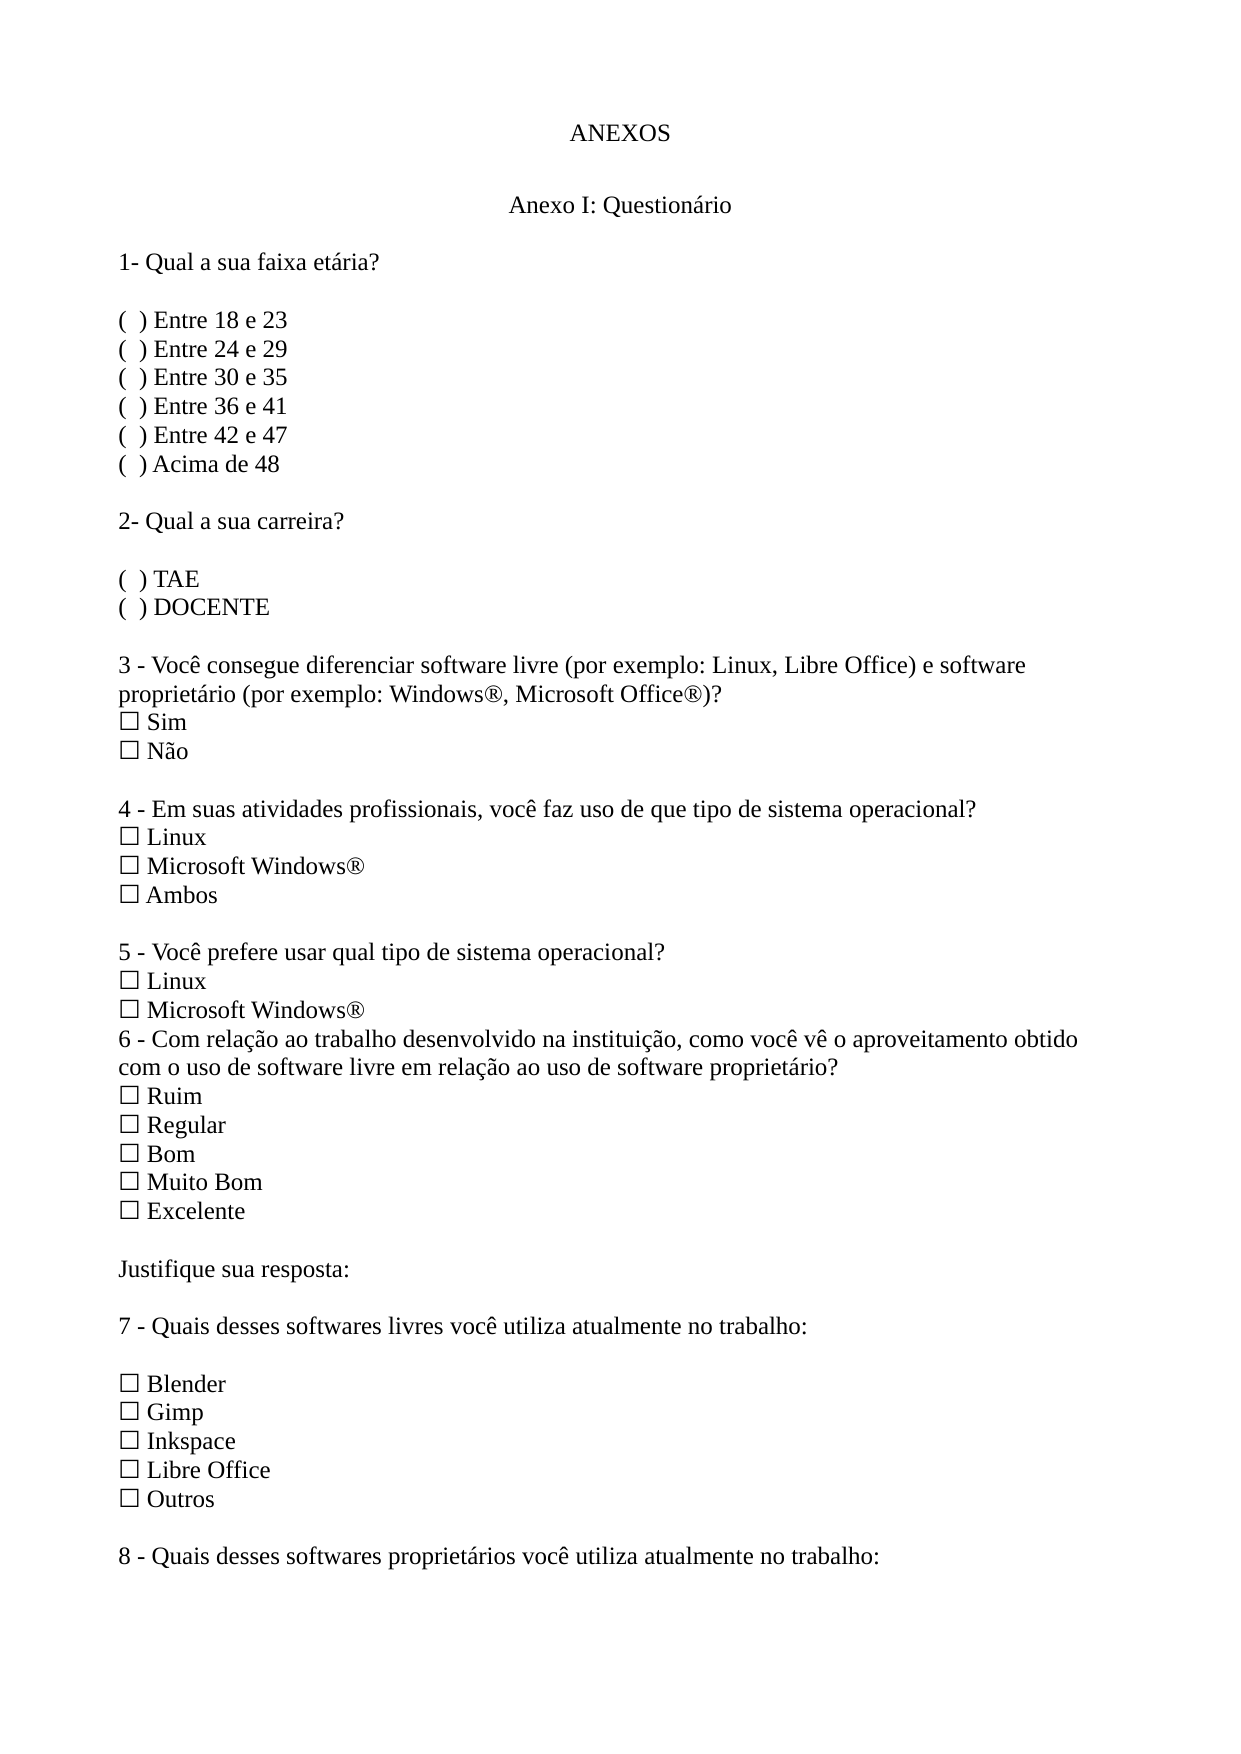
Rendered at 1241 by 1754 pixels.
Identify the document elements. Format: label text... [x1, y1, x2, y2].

text ( ) Entre 30 e 35 [118, 362, 1122, 391]
text ( ) Entre 24 e 29 [118, 334, 1122, 362]
text ☐ Libre Office ☐ Outros [118, 1455, 1122, 1512]
text ☐ Gimp [118, 1397, 1122, 1426]
text 6 - Com relação ao trabalho desenvolvido na instituição, como você vê o aproveitamento obtido com o uso de software livre em relação ao uso de software proprietário? [118, 1024, 1122, 1081]
text ( ) DOCENTE [118, 592, 1122, 621]
text ☐ Não [118, 736, 1122, 765]
text ☐ Linux [118, 822, 1122, 851]
text ( ) Acima de 48 [118, 449, 1122, 477]
text ☐ Sim [118, 707, 1122, 736]
text ☐ Ambos [118, 880, 1122, 909]
text 8 - Quais desses softwares proprietários você utiliza atualmente no trabalho: [118, 1541, 1122, 1570]
text ☐ Ruim ☐ Regular ☐ Bom ☐ Muito Bom ☐ Excelente [118, 1081, 1122, 1225]
text ☐ Blender [118, 1369, 1122, 1397]
text ( ) TAE [118, 564, 1122, 592]
text ( ) Entre 36 e 41 [118, 391, 1122, 420]
text Justifique sua resposta: [118, 1254, 1122, 1282]
text ANEXOS [118, 118, 1122, 147]
text 2- Qual a sua carreira? [118, 506, 1122, 535]
text 1- Qual a sua faixa etária? [118, 247, 1122, 276]
text ☐ Linux [118, 966, 1122, 995]
text ( ) Entre 18 e 23 [118, 305, 1122, 334]
text ☐ Inkspace [118, 1426, 1122, 1455]
text 4 - Em suas atividades profissionais, você faz uso de que tipo de sistema operacional? [118, 794, 1122, 822]
text 5 - Você prefere usar qual tipo de sistema operacional? [118, 937, 1122, 966]
text ☐ Microsoft Windows® [118, 995, 1122, 1024]
text 3 - Você consegue diferenciar software livre (por exemplo: Linux, Libre Office) e software proprietário (por exemplo: Windows®, Microsoft Office®)? [118, 650, 1122, 707]
text ( ) Entre 42 e 47 [118, 420, 1122, 449]
text 7 - Quais desses softwares livres você utiliza atualmente no trabalho: [118, 1311, 1122, 1340]
text ☐ Microsoft Windows® [118, 851, 1122, 880]
text Anexo I: Questionário [118, 190, 1122, 219]
